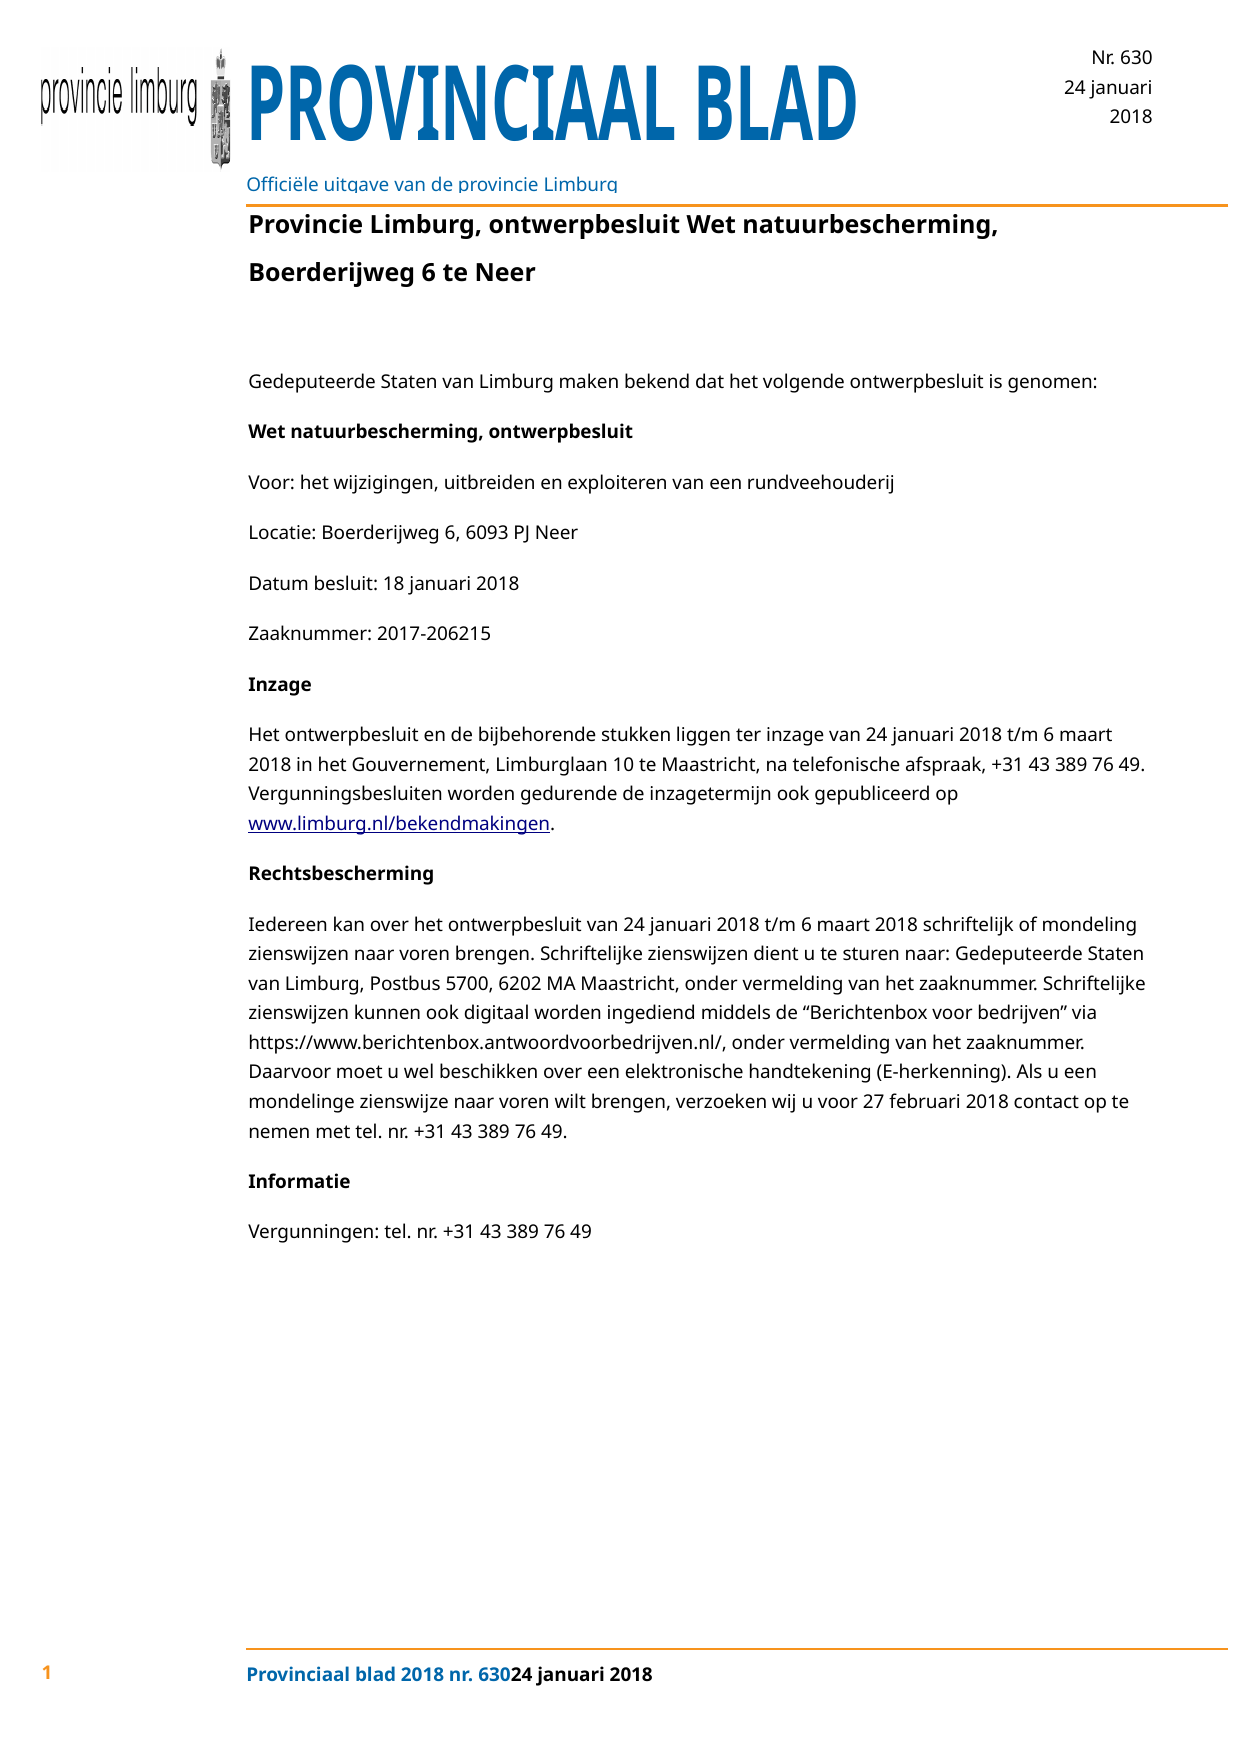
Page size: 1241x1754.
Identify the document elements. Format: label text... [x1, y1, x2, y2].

text Het ontwerpbesluit en de bijbehorende stukken liggen ter inzage van 24 januari 2018 t/m 6 maart 2018 in het Gouvernement, Limburglaan 10 te Maastricht, na telefonische afspraak, +31 43 389 76 49. Vergunningsbesluiten worden gedurende de inzagetermijn ook gepubliceerd op www.limburg.nl/bekendmakingen. [248, 721, 1152, 836]
text Iedereen kan over het ontwerpbesluit van 24 januari 2018 t/m 6 maart 2018 schriftelijk of mondeling zienswijzen naar voren brengen. Schriftelijke zienswijzen dient u te sturen naar: Gedeputeerde Staten van Limburg, Postbus 5700, 6202 MA Maastricht, onder vermelding van het zaaknummer. Schriftelijke zienswijzen kunnen ook digitaal worden ingediend middels de “Berichtenbox voor bedrijven” via https://www.berichtenbox.antwoordvoorbedrijven.nl/, onder vermelding van het zaaknummer. Daarvoor moet u wel beschikken over een elektronische handtekening (E-herkenning). Als u een mondelinge zienswijze naar voren wilt brengen, verzoeken wij u voor 27 februari 2018 contact op te nemen met tel. nr. +31 43 389 76 49. [248, 911, 1152, 1144]
text Rechtsbescherming [248, 860, 1152, 886]
text Datum besluit: 18 januari 2018 [248, 570, 1152, 596]
text Wet natuurbescherming, ontwerpbesluit [248, 419, 1152, 444]
picture [41, 47, 231, 172]
text Locatie: Boerderijweg 6, 6093 PJ Neer [248, 519, 1152, 545]
text Informatie [248, 1168, 1152, 1194]
text Zaaknummer: 2017-206215 [248, 620, 1152, 646]
text Voor: het wijzigingen, uitbreiden en exploiteren van een rundveehouderij [248, 469, 1152, 495]
text Inzage [248, 671, 1152, 697]
text Gedeputeerde Staten van Limburg maken bekend dat het volgende ontwerpbesluit is genomen: [248, 368, 1152, 394]
text Vergunningen: tel. nr. +31 43 389 76 49 [248, 1219, 1152, 1244]
text Provincie Limburg, ontwerpbesluit Wet natuurbescherming, Boerderijweg 6 te Neer [248, 207, 1152, 288]
